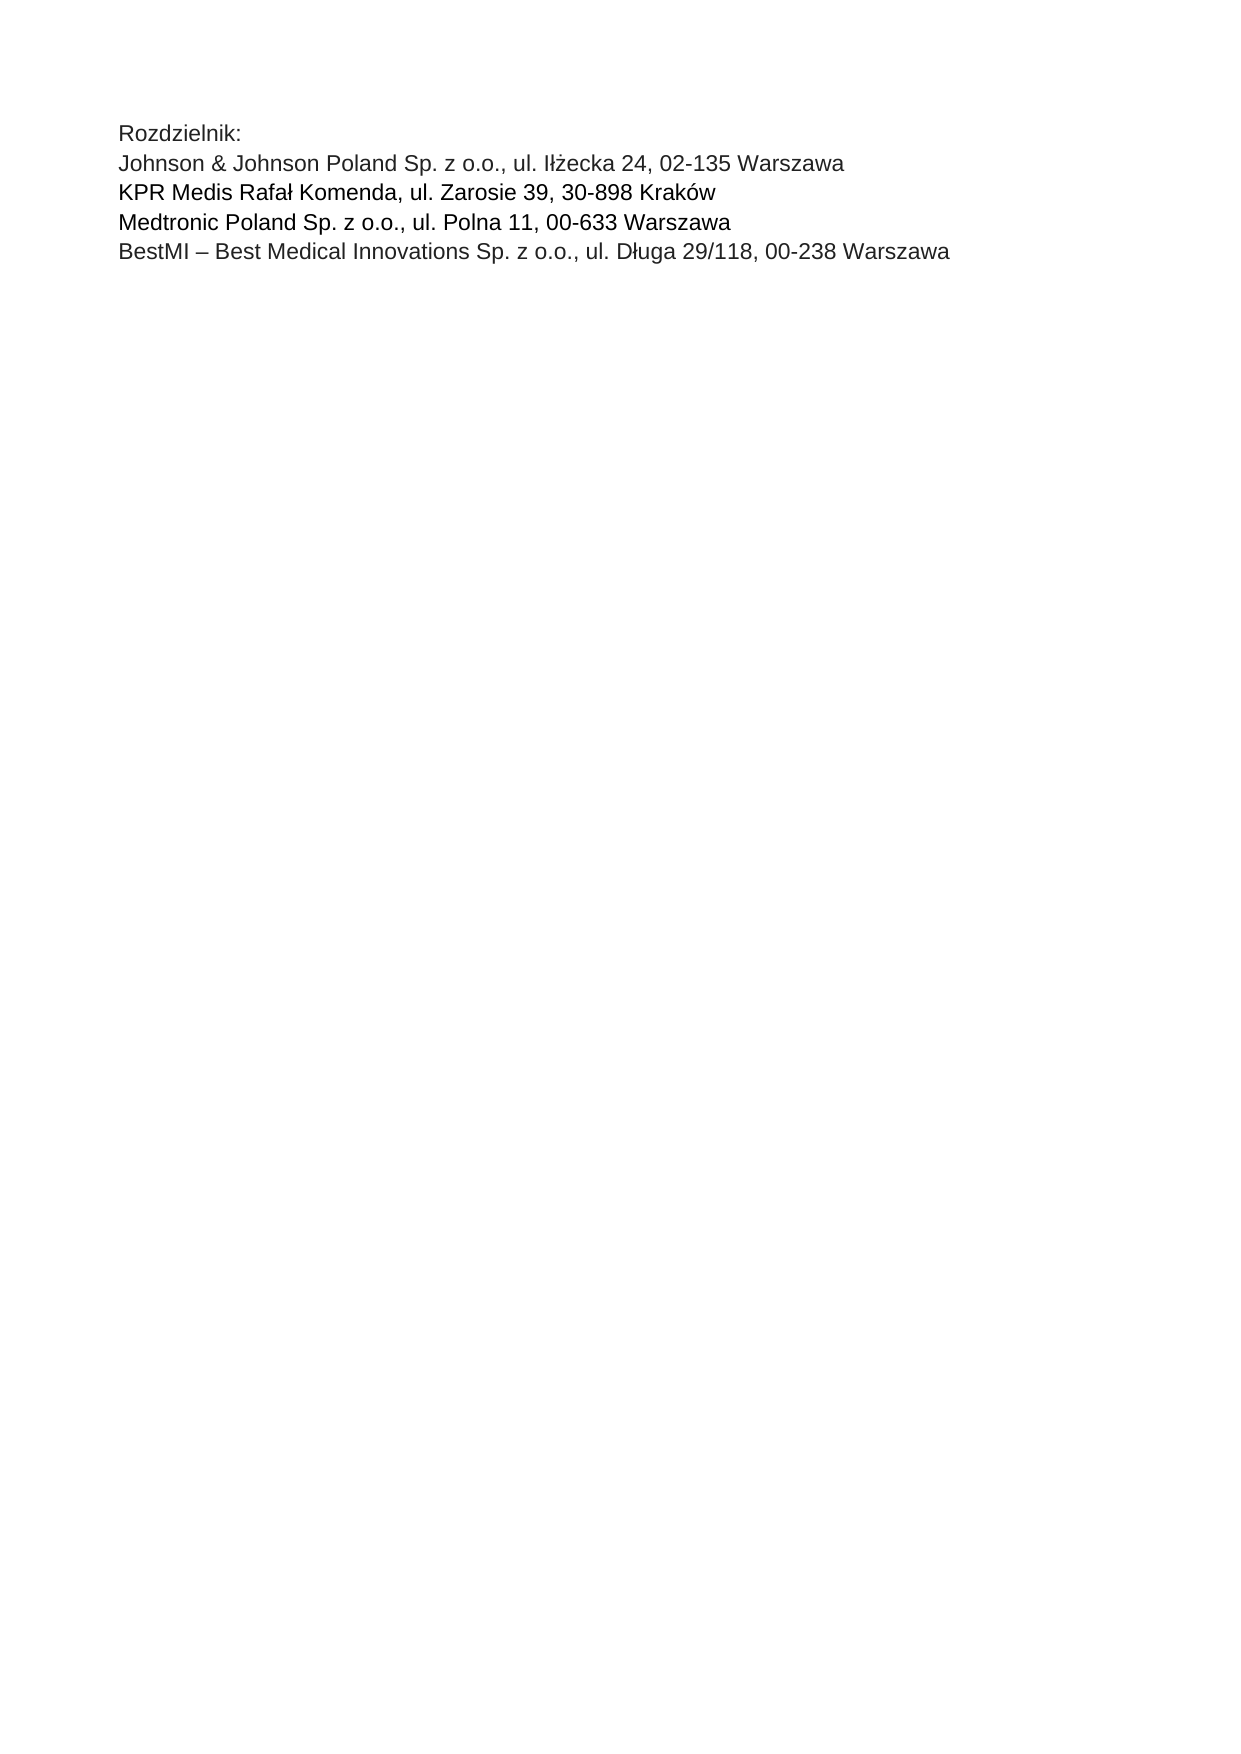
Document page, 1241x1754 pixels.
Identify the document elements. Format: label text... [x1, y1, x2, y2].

text BestMI – Best Medical Innovations Sp. z o.o., ul. Długa 29/118, 00-238 Warszawa [118, 236, 1122, 266]
text Johnson & Johnson Poland Sp. z o.o., ul. Iłżecka 24, 02-135 Warszawa [118, 148, 1122, 177]
text Medtronic Poland Sp. z o.o., ul. Polna 11, 00-633 Warszawa [118, 207, 1122, 236]
text Rozdzielnik: [118, 118, 1122, 148]
text KPR Medis Rafał Komenda, ul. Zarosie 39, 30-898 Kraków [118, 177, 1122, 207]
